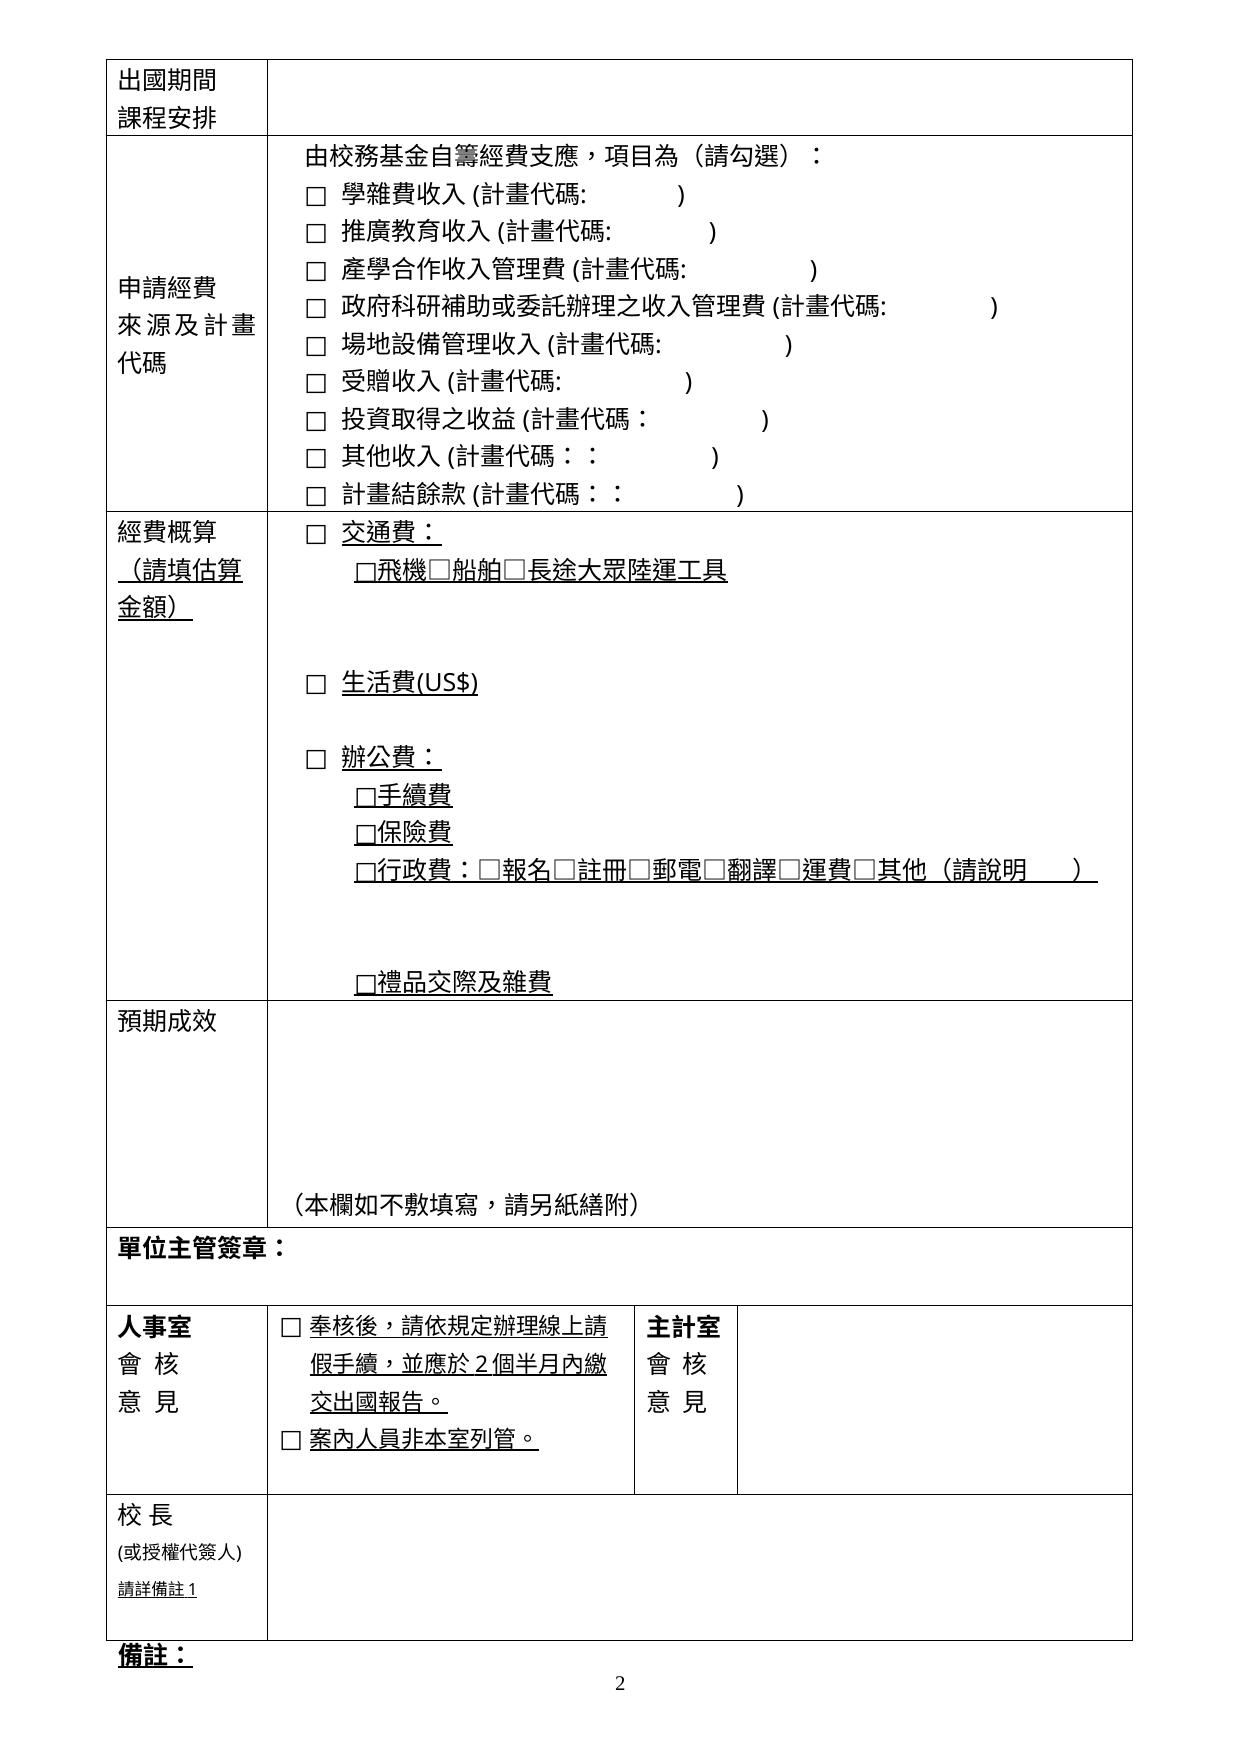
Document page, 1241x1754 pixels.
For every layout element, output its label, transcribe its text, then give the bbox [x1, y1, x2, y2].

table_cell 預期成效 [107, 1001, 267, 1227]
table_cell （本欄如不敷填寫，請另紙繕附） [268, 1001, 1132, 1227]
table_cell 校 長 (或授權代簽人) 請詳備註1 [107, 1495, 267, 1640]
table_cell 申請經費 來源及計畫代碼 [107, 136, 267, 511]
table_cell 主計室 會 核 意 見 [635, 1306, 737, 1494]
table_cell [738, 1306, 1132, 1494]
table_cell [268, 1495, 1132, 1640]
table_cell [268, 60, 1132, 135]
table_cell 奉核後，請依規定辦理線上請假手續，並應於2個半月內繳交出國報告。 案內人員非本室列管。 [268, 1306, 634, 1494]
table_cell 出國期間 課程安排 [107, 60, 267, 135]
table_cell 單位主管簽章： [107, 1228, 1132, 1305]
text 備註： [118, 1641, 1122, 1670]
table_cell 交通費： □飛機□船舶□長途大眾陸運工具 生活費(US$) 辦公費： □手續費 □保險費 □行政費：□報名□註冊□郵電□翻譯□運費□其他（請說明 ） □禮品交際及雜費 [268, 512, 1132, 1000]
table_cell 人事室 會 核 意 見 [107, 1306, 267, 1494]
table_cell 經費概算 （請填估算金額） [107, 512, 267, 1000]
table_cell 由校務基金自籌經費支應，項目為（請勾選）： 學雜費收入 (計畫代碼: ) 推廣教育收入 (計畫代碼: ) 產學合作收入管理費 (計畫代碼: ) 政府科研補助或委託辦理之收入管理費 (計畫代碼: ) 場地設備管理收入 (計畫代碼: ) 受贈收入 (計畫代碼: ) 投資取得之收益 (計畫代碼： ) 其他收入 (計畫代碼：： ) 計畫結餘款 (計畫代碼：： ) [268, 136, 1132, 511]
